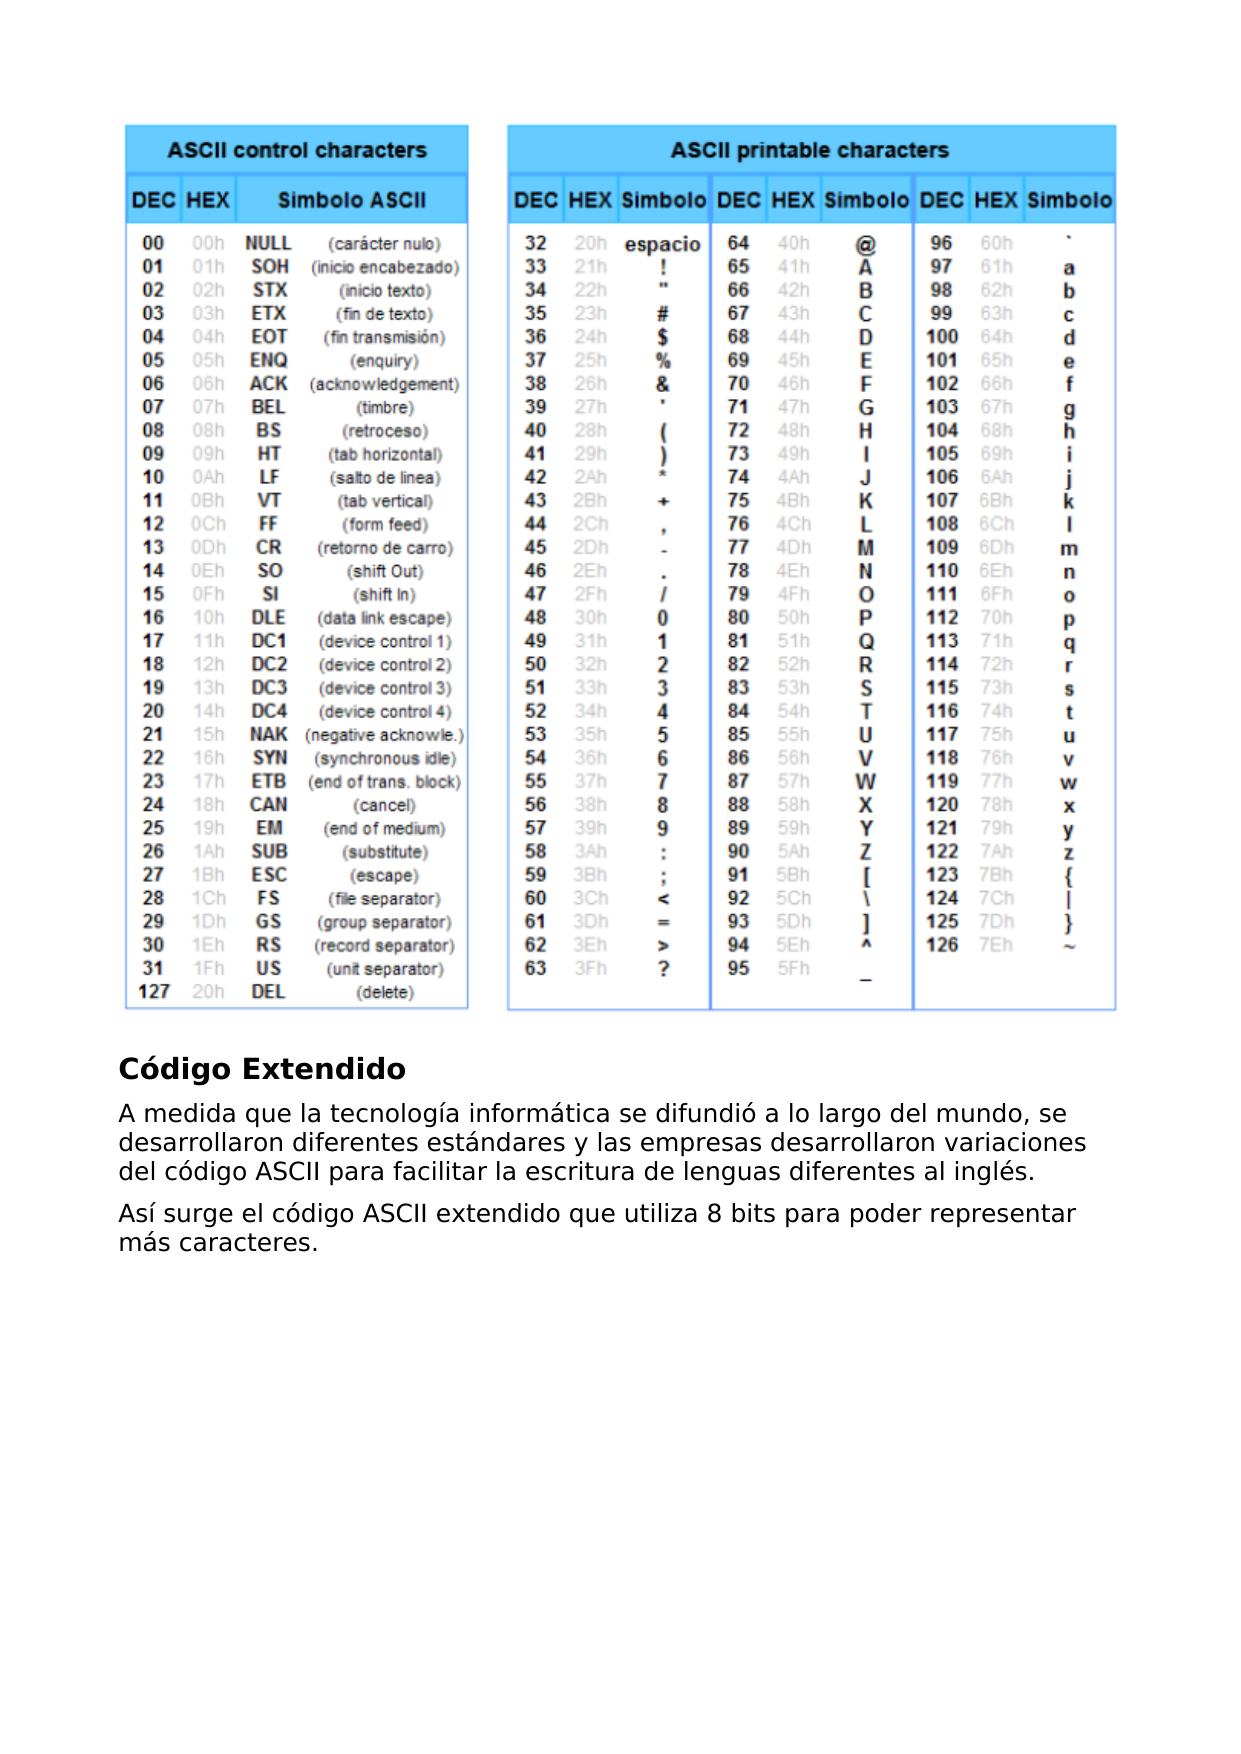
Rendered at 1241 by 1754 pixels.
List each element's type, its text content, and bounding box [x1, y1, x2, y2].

subtitle Código Extendido [118, 1052, 1122, 1086]
picture [118, 118, 1123, 1015]
text Así surge el código ASCII extendido que utiliza 8 bits para poder representar más caracteres. [118, 1199, 1122, 1257]
text A medida que la tecnología informática se difundió a lo largo del mundo, se desarrollaron diferentes estándares y las empresas desarrollaron variaciones del código ASCII para facilitar la escritura de lenguas diferentes al inglés. [118, 1099, 1122, 1186]
